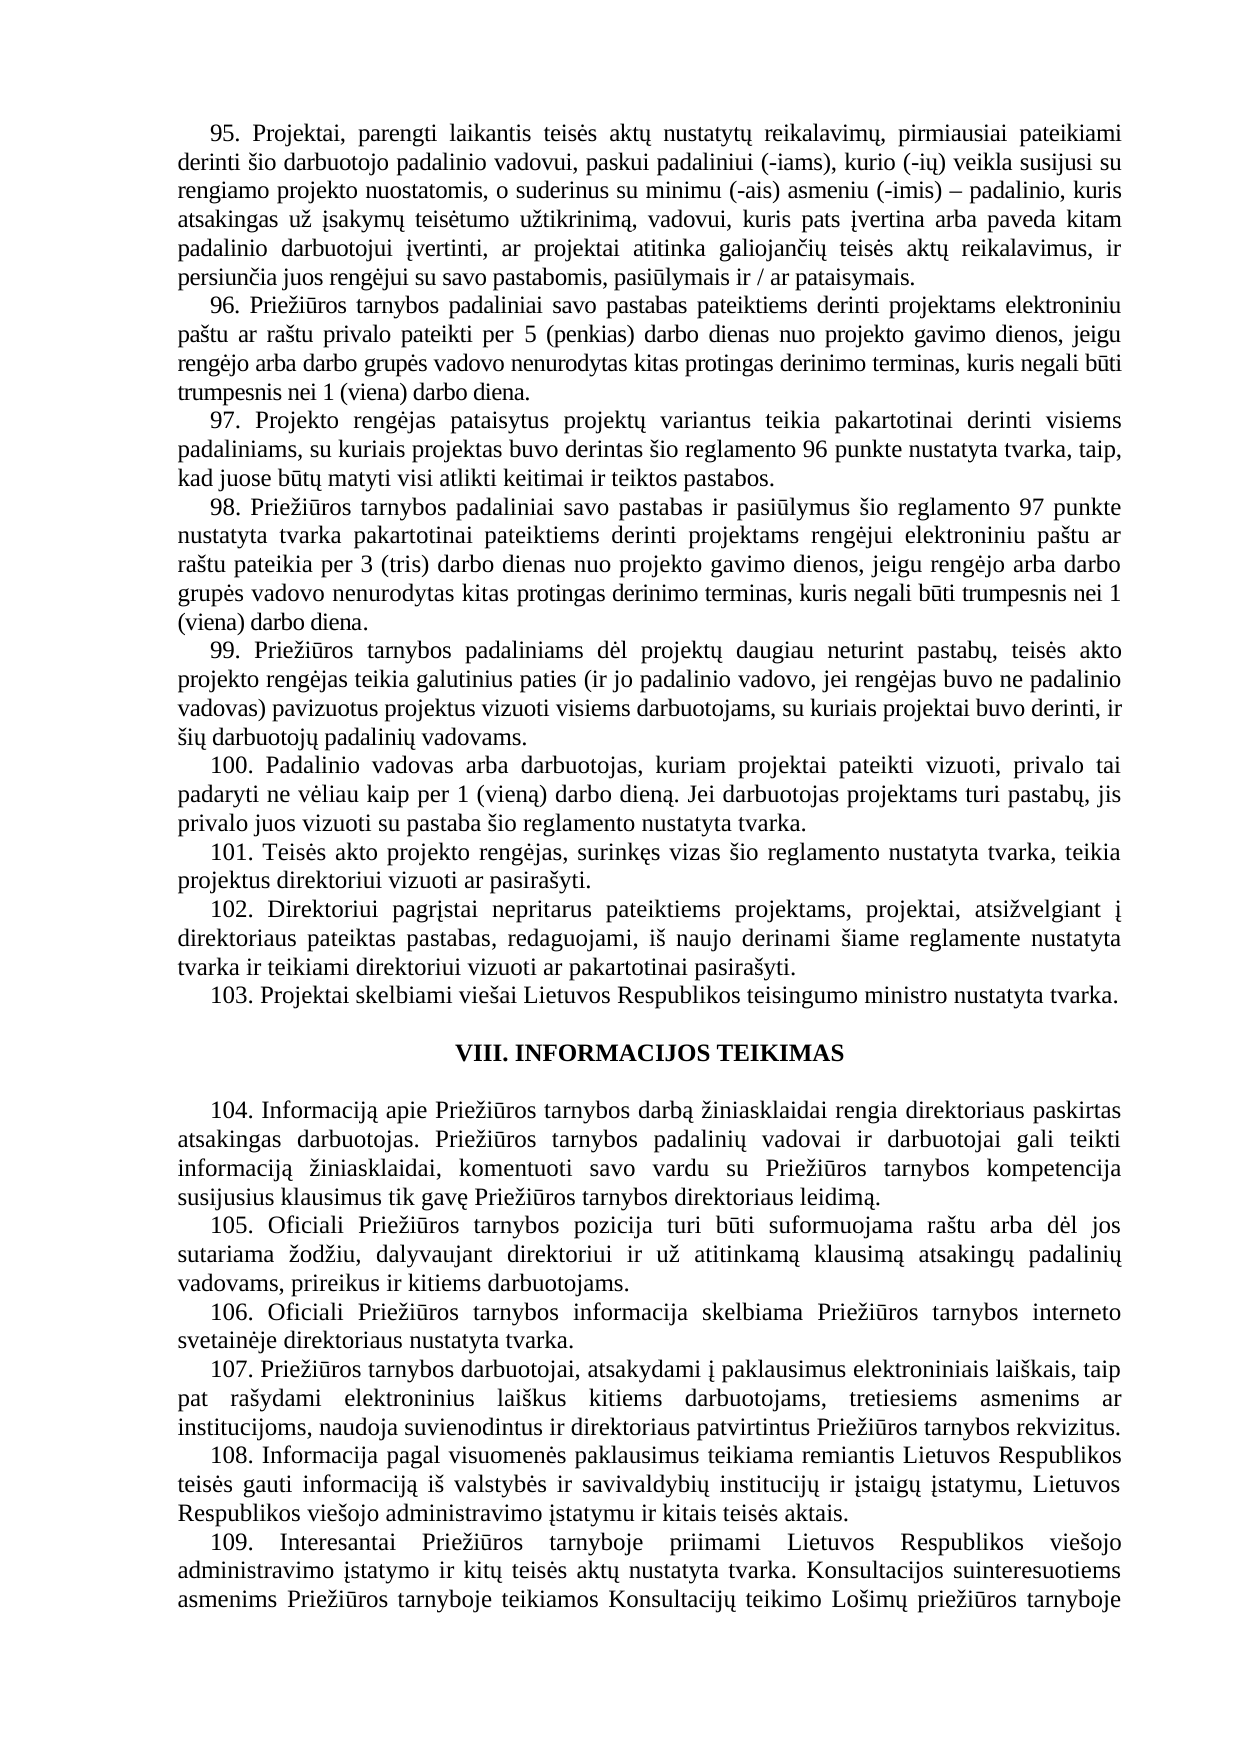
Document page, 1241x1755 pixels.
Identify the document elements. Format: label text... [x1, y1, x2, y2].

text 95. Projektai, parengti laikantis teisės aktų nustatytų reikalavimų, pirmiausiai pateikiami derinti šio darbuotojo padalinio vadovui, paskui padaliniui (-iams), kurio (-ių) veikla susijusi su rengiamo projekto nuostatomis, o suderinus su minimu (-ais) asmeniu (-imis) – padalinio, kuris atsakingas už įsakymų teisėtumo užtikrinimą, vadovui, kuris pats įvertina arba paveda kitam padalinio darbuotojui įvertinti, ar projektai atitinka galiojančių teisės aktų reikalavimus, ir persiunčia juos rengėjui su savo pastabomis, pasiūlymais ir / ar pataisymais. [177, 118, 1122, 291]
text 103. Projektai skelbiami viešai Lietuvos Respublikos teisingumo ministro nustatyta tvarka. [177, 981, 1122, 1009]
text 100. Padalinio vadovas arba darbuotojas, kuriam projektai pateikti vizuoti, privalo tai padaryti ne vėliau kaip per 1 (vieną) darbo dieną. Jei darbuotojas projektams turi pastabų, jis privalo juos vizuoti su pastaba šio reglamento nustatyta tvarka. [177, 751, 1122, 837]
text 96. Priežiūros tarnybos padaliniai savo pastabas pateiktiems derinti projektams elektroniniu paštu ar raštu privalo pateikti per 5 (penkias) darbo dienas nuo projekto gavimo dienos, jeigu rengėjo arba darbo grupės vadovo nenurodytas kitas protingas derinimo terminas, kuris negali būti trumpesnis nei 1 (viena) darbo diena. [177, 291, 1122, 406]
text 104. Informaciją apie Priežiūros tarnybos darbą žiniasklaidai rengia direktoriaus paskirtas atsakingas darbuotojas. Priežiūros tarnybos padalinių vadovai ir darbuotojai gali teikti informaciją žiniasklaidai, komentuoti savo vardu su Priežiūros tarnybos kompetencija susijusius klausimus tik gavę Priežiūros tarnybos direktoriaus leidimą. [177, 1096, 1122, 1211]
text 98. Priežiūros tarnybos padaliniai savo pastabas ir pasiūlymus šio reglamento 97 punkte nustatyta tvarka pakartotinai pateiktiems derinti projektams rengėjui elektroniniu paštu ar raštu pateikia per 3 (tris) darbo dienas nuo projekto gavimo dienos, jeigu rengėjo arba darbo grupės vadovo nenurodytas kitas protingas derinimo terminas, kuris negali būti trumpesnis nei 1 (viena) darbo diena. [177, 492, 1122, 636]
text 102. Direktoriui pagrįstai nepritarus pateiktiems projektams, projektai, atsižvelgiant į direktoriaus pateiktas pastabas, redaguojami, iš naujo derinami šiame reglamente nustatyta tvarka ir teikiami direktoriui vizuoti ar pakartotinai pasirašyti. [177, 894, 1122, 981]
text 109. Interesantai Priežiūros tarnyboje priimami Lietuvos Respublikos viešojo administravimo įstatymo ir kitų teisės aktų nustatyta tvarka. Konsultacijos suinteresuotiems asmenims Priežiūros tarnyboje teikiamos Konsultacijų teikimo Lošimų priežiūros tarnyboje [177, 1527, 1122, 1613]
text 101. Teisės akto projekto rengėjas, surinkęs vizas šio reglamento nustatyta tvarka, teikia projektus direktoriui vizuoti ar pasirašyti. [177, 837, 1122, 894]
text 107. Priežiūros tarnybos darbuotojai, atsakydami į paklausimus elektroniniais laiškais, taip pat rašydami elektroninius laiškus kitiems darbuotojams, tretiesiems asmenims ar institucijoms, naudoja suvienodintus ir direktoriaus patvirtintus Priežiūros tarnybos rekvizitus. [177, 1354, 1122, 1441]
text 97. Projekto rengėjas pataisytus projektų variantus teikia pakartotinai derinti visiems padaliniams, su kuriais projektas buvo derintas šio reglamento 96 punkte nustatyta tvarka, taip, kad juose būtų matyti visi atlikti keitimai ir teiktos pastabos. [177, 406, 1122, 492]
text VIII. INFORMACIJOS TEIKIMAS [177, 1038, 1122, 1067]
text 108. Informacija pagal visuomenės paklausimus teikiama remiantis Lietuvos Respublikos teisės gauti informaciją iš valstybės ir savivaldybių institucijų ir įstaigų įstatymu, Lietuvos Respublikos viešojo administravimo įstatymu ir kitais teisės aktais. [177, 1441, 1122, 1527]
text 106. Oficiali Priežiūros tarnybos informacija skelbiama Priežiūros tarnybos interneto svetainėje direktoriaus nustatyta tvarka. [177, 1297, 1122, 1354]
text 99. Priežiūros tarnybos padaliniams dėl projektų daugiau neturint pastabų, teisės akto projekto rengėjas teikia galutinius paties (ir jo padalinio vadovo, jei rengėjas buvo ne padalinio vadovas) pavizuotus projektus vizuoti visiems darbuotojams, su kuriais projektai buvo derinti, ir šių darbuotojų padalinių vadovams. [177, 636, 1122, 751]
text 105. Oficiali Priežiūros tarnybos pozicija turi būti suformuojama raštu arba dėl jos sutariama žodžiu, dalyvaujant direktoriui ir už atitinkamą klausimą atsakingų padalinių vadovams, prireikus ir kitiems darbuotojams. [177, 1211, 1122, 1297]
